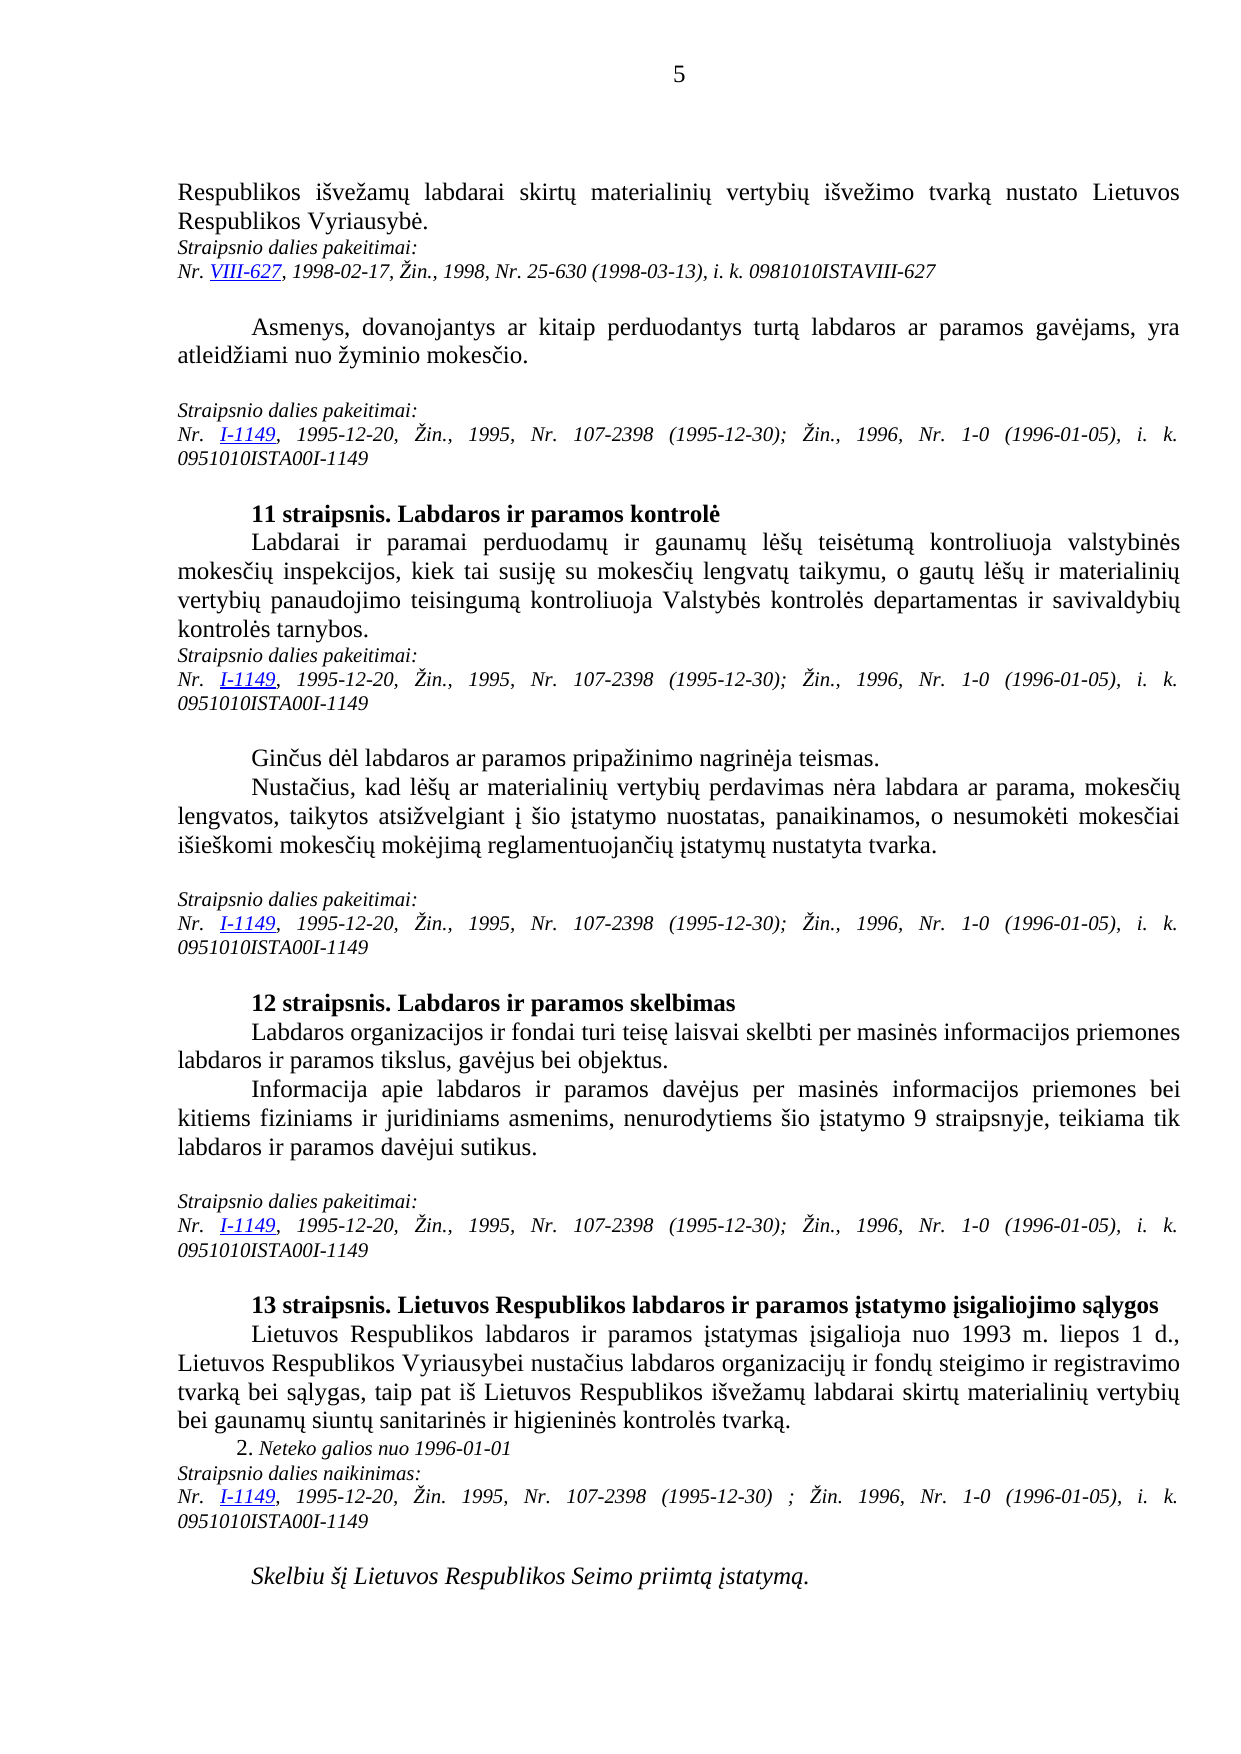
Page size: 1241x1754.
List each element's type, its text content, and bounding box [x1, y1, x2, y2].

text 2. Neteko galios nuo 1996-01-01 [177, 1434, 1181, 1460]
text Straipsnio dalies pakeitimai: [177, 398, 1181, 422]
text Nr. I-1149, 1995-12-20, Žin., 1995, Nr. 107-2398 (1995-12-30); Žin., 1996, Nr. 1-0 (1996-01-05), i. k. 0951010ISTA00I-1149 [177, 1213, 1181, 1262]
text Asmenys, dovanojantys ar kitaip perduodantys turtą labdaros ar paramos gavėjams, yra atleidžiami nuo žyminio mokesčio. [177, 312, 1181, 369]
text Ginčus dėl labdaros ar paramos pripažinimo nagrinėja teismas. [177, 743, 1181, 772]
text Lietuvos Respublikos labdaros ir paramos įstatymas įsigalioja nuo 1993 m. liepos 1 d., Lietuvos Respublikos Vyriausybei nustačius labdaros organizacijų ir fondų steigimo ir registravimo tvarką bei sąlygas, taip pat iš Lietuvos Respublikos išvežamų labdarai skirtų materialinių vertybių bei gaunamų siuntų sanitarinės ir higieninės kontrolės tvarką. [177, 1319, 1181, 1434]
text Informacija apie labdaros ir paramos davėjus per masinės informacijos priemones bei kitiems fiziniams ir juridiniams asmenims, nenurodytiems šio įstatymo 9 straipsnyje, teikiama tik labdaros ir paramos davėjui sutikus. [177, 1074, 1181, 1161]
text 13 straipsnis. Lietuvos Respublikos labdaros ir paramos įstatymo įsigaliojimo sąlygos [177, 1290, 1181, 1319]
text Straipsnio dalies pakeitimai: [177, 1189, 1181, 1213]
text Straipsnio dalies pakeitimai: [177, 887, 1181, 911]
text Straipsnio dalies naikinimas: [177, 1460, 1181, 1484]
text Nr. I-1149, 1995-12-20, Žin. 1995, Nr. 107-2398 (1995-12-30) ; Žin. 1996, Nr. 1-0 (1996-01-05), i. k. 0951010ISTA00I-1149 [177, 1484, 1181, 1533]
text Nr. I-1149, 1995-12-20, Žin., 1995, Nr. 107-2398 (1995-12-30); Žin., 1996, Nr. 1-0 (1996-01-05), i. k. 0951010ISTA00I-1149 [177, 422, 1181, 470]
text Nr. VIII-627, 1998-02-17, Žin., 1998, Nr. 25-630 (1998-03-13), i. k. 0981010ISTAVIII-627 [177, 259, 1181, 283]
text Straipsnio dalies pakeitimai: [177, 235, 1181, 259]
text Straipsnio dalies pakeitimai: [177, 642, 1181, 667]
text 12 straipsnis. Labdaros ir paramos skelbimas [177, 988, 1181, 1017]
text Nr. I-1149, 1995-12-20, Žin., 1995, Nr. 107-2398 (1995-12-30); Žin., 1996, Nr. 1-0 (1996-01-05), i. k. 0951010ISTA00I-1149 [177, 911, 1181, 959]
text Respublikos išvežamų labdarai skirtų materialinių vertybių išvežimo tvarką nustato Lietuvos Respublikos Vyriausybė. [177, 177, 1181, 235]
text Nr. I-1149, 1995-12-20, Žin., 1995, Nr. 107-2398 (1995-12-30); Žin., 1996, Nr. 1-0 (1996-01-05), i. k. 0951010ISTA00I-1149 [177, 667, 1181, 715]
text Labdaros organizacijos ir fondai turi teisę laisvai skelbti per masinės informacijos priemones labdaros ir paramos tikslus, gavėjus bei objektus. [177, 1017, 1181, 1074]
text Labdarai ir paramai perduodamų ir gaunamų lėšų teisėtumą kontroliuoja valstybinės mokesčių inspekcijos, kiek tai susiję su mokesčių lengvatų taikymu, o gautų lėšų ir materialinių vertybių panaudojimo teisingumą kontroliuoja Valstybės kontrolės departamentas ir savivaldybių kontrolės tarnybos. [177, 527, 1181, 642]
text 11 straipsnis. Labdaros ir paramos kontrolė [177, 499, 1181, 527]
text Nustačius, kad lėšų ar materialinių vertybių perdavimas nėra labdara ar parama, mokesčių lengvatos, taikytos atsižvelgiant į šio įstatymo nuostatas, panaikinamos, o nesumokėti mokesčiai išieškomi mokesčių mokėjimą reglamentuojančių įstatymų nustatyta tvarka. [177, 772, 1181, 858]
text Skelbiu šį Lietuvos Respublikos Seimo priimtą įstatymą. [177, 1561, 1181, 1590]
